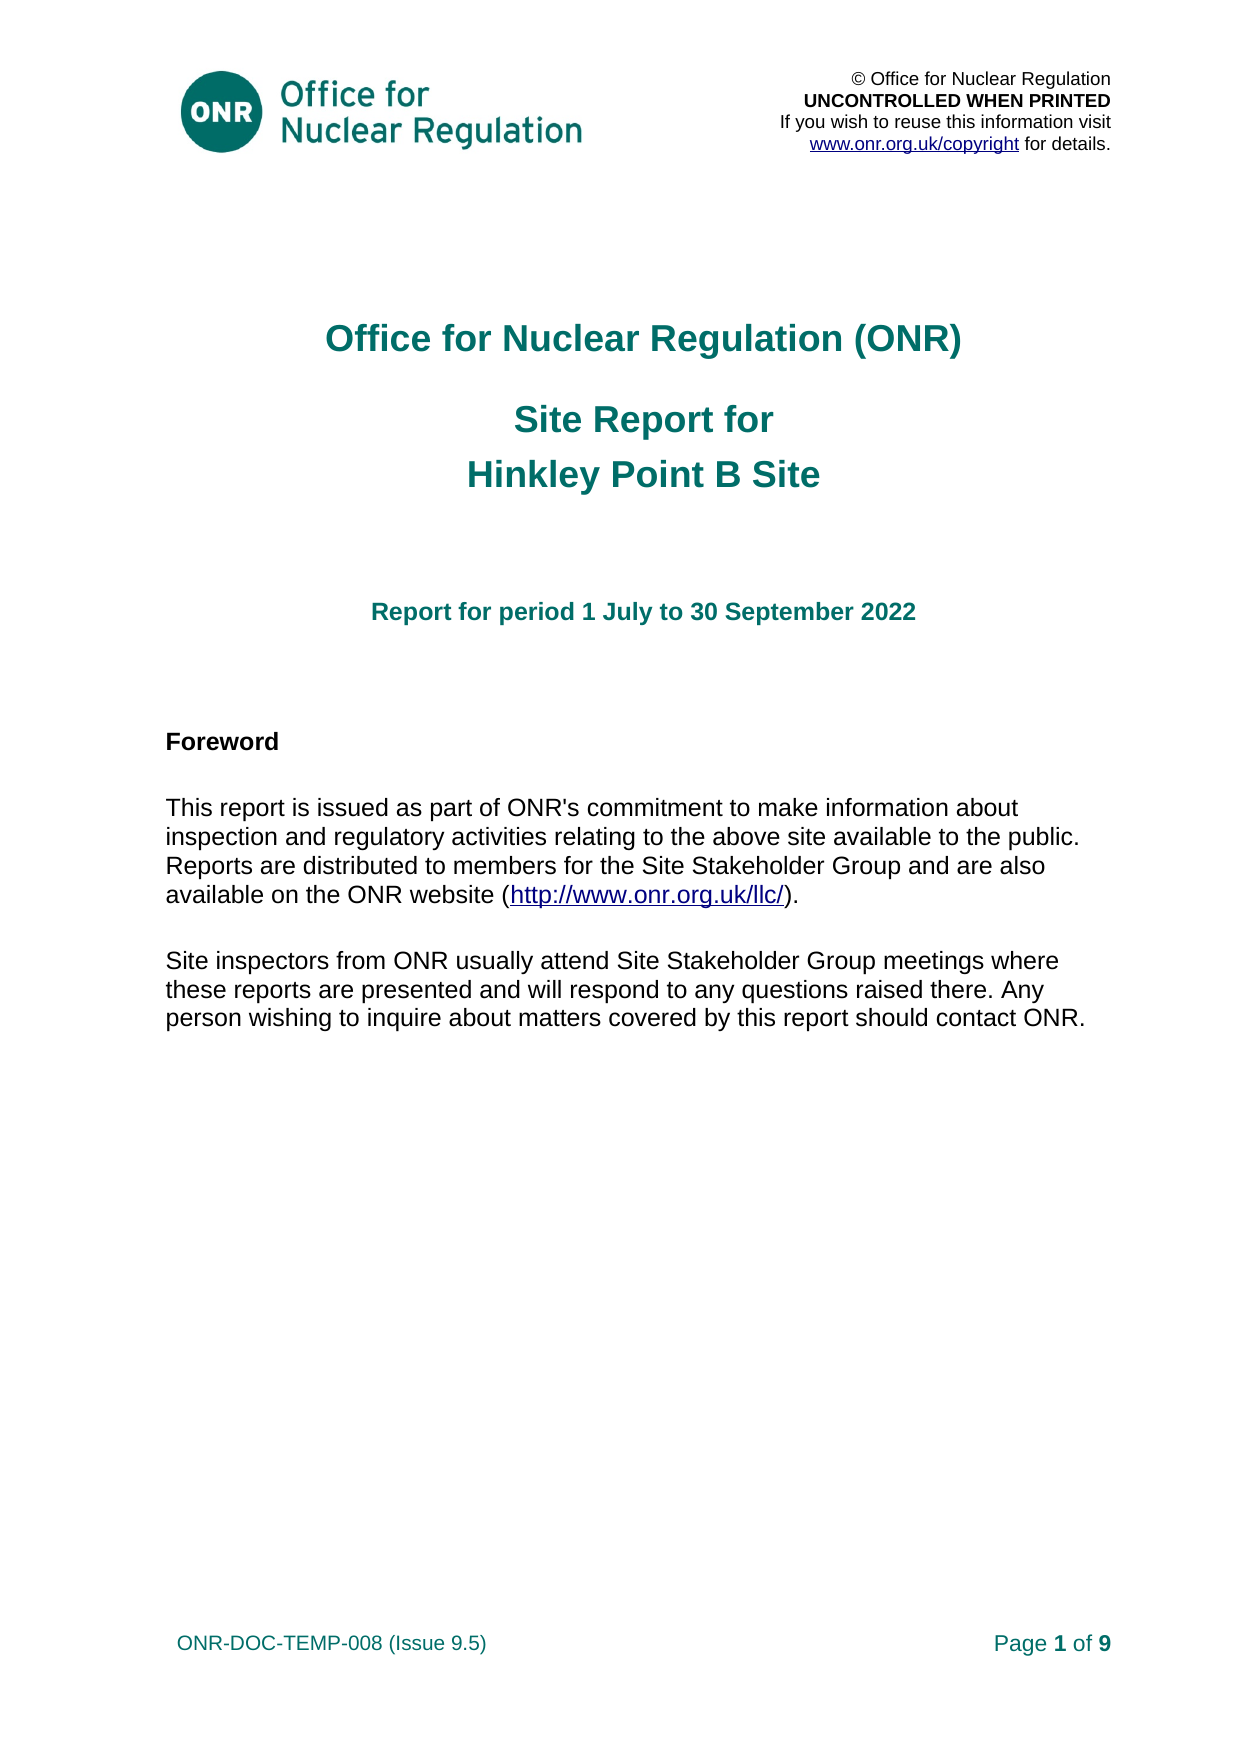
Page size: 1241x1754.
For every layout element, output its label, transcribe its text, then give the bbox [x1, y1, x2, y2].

text Report for period 1 July to 30 September 2022 [165, 597, 1122, 626]
text Office for Nuclear Regulation (ONR) [165, 316, 1122, 359]
text Foreword [165, 727, 1122, 756]
text Site Report for [165, 397, 1122, 440]
text Site inspectors from ONR usually attend Site Stakeholder Group meetings where these reports are presented and will respond to any questions raised there. Any person wishing to inquire about matters covered by this report should contact ONR. [165, 946, 1122, 1032]
text This report is issued as part of ONR's commitment to make information about inspection and regulatory activities relating to the above site available to the public. Reports are distributed to members for the Site Stakeholder Group and are also available on the ONR website (http://www.onr.org.uk/llc/). [165, 793, 1122, 908]
text Hinkley Point B Site [165, 453, 1122, 496]
